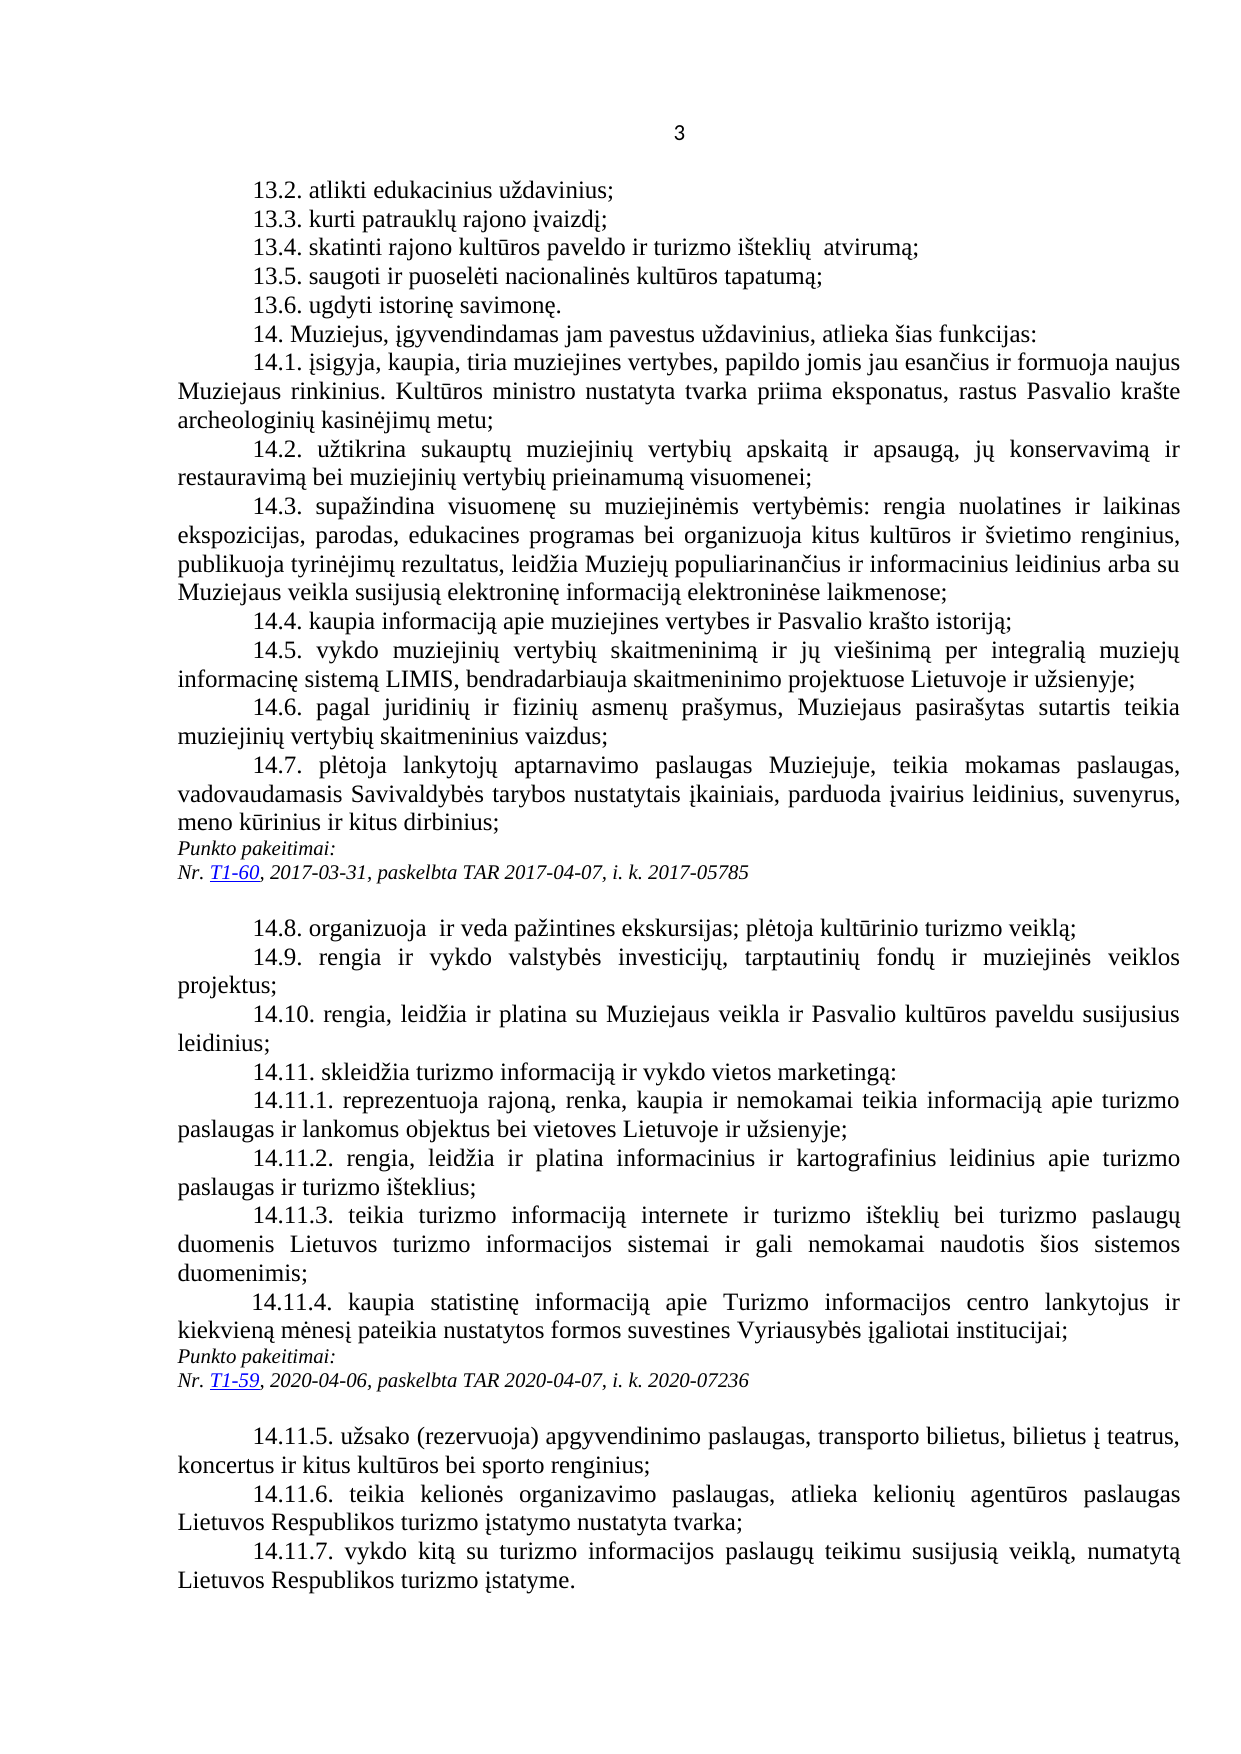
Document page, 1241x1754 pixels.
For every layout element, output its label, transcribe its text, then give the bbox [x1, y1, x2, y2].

text 14.11.3. teikia turizmo informaciją internete ir turizmo išteklių bei turizmo paslaugų duomenis Lietuvos turizmo informacijos sistemai ir gali nemokamai naudotis šios sistemos duomenimis; [177, 1201, 1181, 1287]
text 13.6. ugdyti istorinę savimonę. [177, 290, 1181, 319]
text 14.9. rengia ir vykdo valstybės investicijų, tarptautinių fondų ir muziejinės veiklos projektus; [177, 942, 1181, 999]
text 14.6. pagal juridinių ir fizinių asmenų prašymus, Muziejaus pasirašytas sutartis teikia muziejinių vertybių skaitmeninius vaizdus; [177, 692, 1181, 750]
text 13.3. kurti patrauklų rajono įvaizdį; [252, 204, 1181, 232]
text 14.11.5. užsako (rezervuoja) apgyvendinimo paslaugas, transporto bilietus, bilietus į teatrus, koncertus ir kitus kultūros bei sporto renginius; [177, 1421, 1181, 1479]
text 14.1. įsigyja, kaupia, tiria muziejines vertybes, papildo jomis jau esančius ir formuoja naujus muziejaus rinkinius. Kultūros ministro nustatyta tvarka priima eksponatus, rastus Pasvalio krašte archeologinių kasinėjimų metu; [177, 347, 1181, 434]
text 14.11.1. reprezentuoja rajoną, renka, kaupia ir nemokamai teikia informaciją apie turizmo paslaugas ir lankomus objektus bei vietoves Lietuvoje ir užsienyje; [177, 1086, 1181, 1143]
text 14.11.4. kaupia statistinę informaciją apie Turizmo informacijos centro lankytojus ir kiekvieną mėnesį pateikia nustatytos formos suvestines Vyriausybės įgaliotai institucijai; [177, 1287, 1181, 1344]
text 14.11.2. rengia, leidžia ir platina informacinius ir kartografinius leidinius apie turizmo paslaugas ir turizmo išteklius; [177, 1143, 1181, 1201]
text 14.8. organizuoja ir veda pažintines ekskursijas; plėtoja kultūrinio turizmo veiklą; [177, 913, 1181, 942]
text 14.3. supažindina visuomenę su muziejinėmis vertybėmis: rengia nuolatines ir laikinas ekspozicijas, parodas, edukacines programas bei organizuoja kitus kultūros ir švietimo renginius, publikuoja tyrinėjimų rezultatus, leidžia Muziejų populiarinančius ir informacinius leidinius arba su Muziejaus veikla susijusią elektroninę informaciją elektroninėse laikmenose; [177, 491, 1181, 606]
text 14. Muziejus, įgyvendindamas jam pavestus uždavinius, atlieka šias funkcijas: [177, 319, 1181, 347]
text 14.4. kaupia informaciją apie muziejines vertybes ir Pasvalio krašto istoriją; [177, 606, 1181, 635]
text Nr. T1-59, 2020-04-06, paskelbta TAR 2020-04-07, i. k. 2020-07236 [177, 1368, 1181, 1392]
text 14.11.7. vykdo kitą su turizmo informacijos paslaugų teikimu susijusią veiklą, numatytą Lietuvos Respublikos turizmo įstatyme. [177, 1536, 1181, 1594]
text 13.5. saugoti ir puoselėti nacionalinės kultūros tapatumą; [177, 261, 1181, 290]
text 14.5. vykdo muziejinių vertybių skaitmeninimą ir jų viešinimą per integralią muziejų informacinę sistemą LIMIS, bendradarbiauja skaitmeninimo projektuose Lietuvoje ir užsienyje; [177, 635, 1181, 692]
text 13.2. atlikti edukacinius uždavinius; [252, 175, 1181, 204]
text Punkto pakeitimai: [177, 1344, 1181, 1368]
text 14.11.6. teikia kelionės organizavimo paslaugas, atlieka kelionių agentūros paslaugas Lietuvos Respublikos turizmo įstatymo nustatyta tvarka; [177, 1479, 1181, 1536]
text Nr. T1-60, 2017-03-31, paskelbta TAR 2017-04-07, i. k. 2017-05785 [177, 860, 1181, 884]
text 14.10. rengia, leidžia ir platina su Muziejaus veikla ir Pasvalio kultūros paveldu susijusius leidinius; [177, 999, 1181, 1057]
text 14.7. plėtoja lankytojų aptarnavimo paslaugas Muziejuje, teikia mokamas paslaugas, vadovaudamasis Savivaldybės tarybos nustatytais įkainiais, parduoda įvairius leidinius, suvenyrus, meno kūrinius ir kitus dirbinius; [177, 750, 1181, 836]
text 13.4. skatinti rajono kultūros paveldo ir turizmo išteklių atvirumą; [252, 232, 1181, 261]
text 14.11. skleidžia turizmo informaciją ir vykdo vietos marketingą: [177, 1057, 1181, 1086]
text Punkto pakeitimai: [177, 836, 1181, 860]
text 14.2. užtikrina sukauptų muziejinių vertybių apskaitą ir apsaugą, jų konservavimą ir restauravimą bei muziejinių vertybių prieinamumą visuomenei; [177, 434, 1181, 491]
